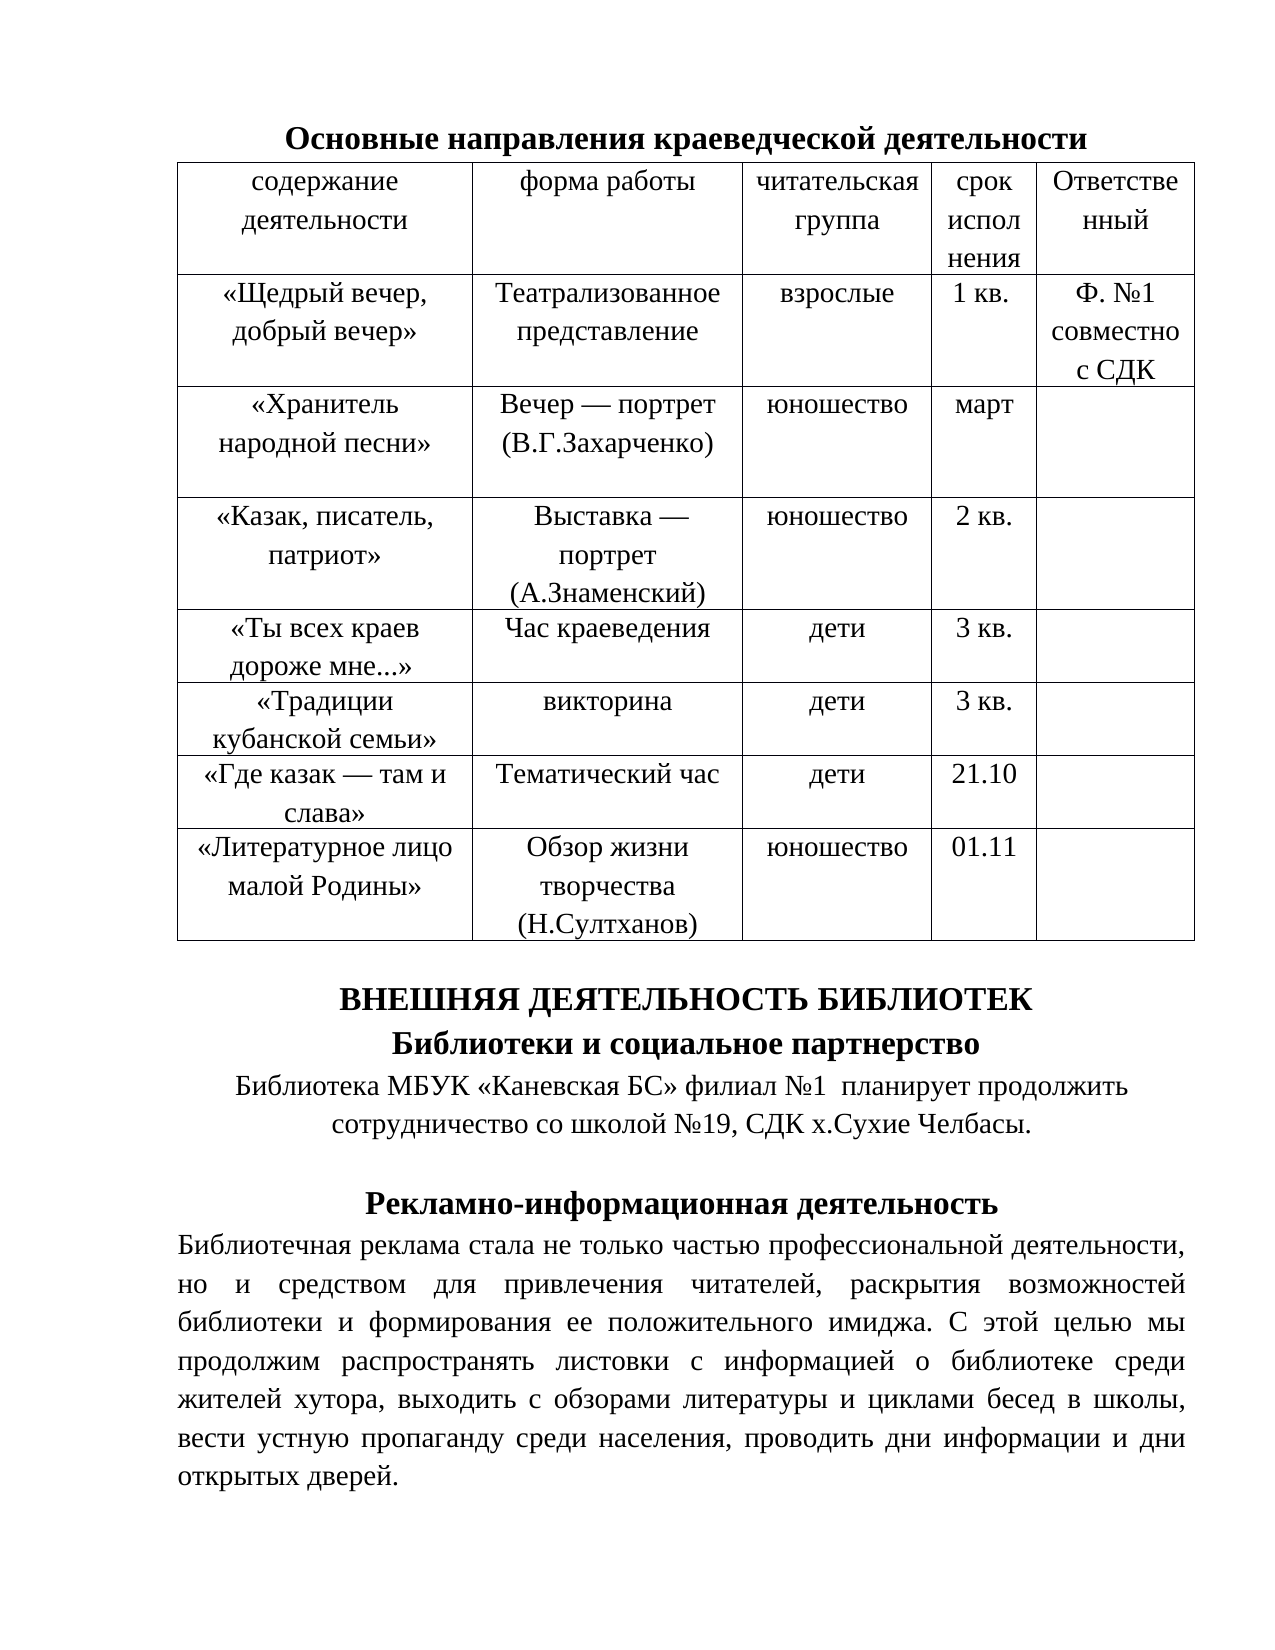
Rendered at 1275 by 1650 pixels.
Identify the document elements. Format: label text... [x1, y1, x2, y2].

table_header Ответственный [1037, 163, 1194, 274]
table_cell 2 кв. [932, 498, 1036, 609]
table_cell Ф. №1 совместно с СДК [1037, 275, 1194, 386]
table_header содержание деятельности [178, 163, 472, 274]
table_cell 1 кв. [932, 275, 1036, 386]
table_cell юношество [743, 387, 931, 497]
table_cell юношество [743, 829, 931, 940]
text Библиотеки и социальное партнерство [177, 1023, 1186, 1062]
table_cell дети [743, 756, 931, 828]
table_cell 01.11 [932, 829, 1036, 940]
text Библиотека МБУК «Каневская БС» филиал №1 планирует продолжить сотрудничество со школой №19, СДК х.Сухие Челбасы. [177, 1068, 1186, 1140]
table_cell дети [743, 683, 931, 755]
table_cell «Хранитель народной песни» [178, 387, 472, 497]
table_cell [1037, 610, 1194, 682]
table_cell «Щедрый вечер, добрый вечер» [178, 275, 472, 386]
table_cell Час краеведения [473, 610, 742, 682]
table_cell [1037, 829, 1194, 940]
table_cell 3 кв. [932, 610, 1036, 682]
table_cell Обзор жизни творчества (Н.Султханов) [473, 829, 742, 940]
table_header срок исполнения [932, 163, 1036, 274]
text Библиотечная реклама стала не только частью профессиональной деятельности, но и средством для привлечения читателей, раскрытия возможностей библиотеки и формирования ее положительного имиджа. С этой целью мы продолжим распространять листовки с информацией о библиотеке среди жителей хутора, выходить с обзорами литературы и циклами бесед в школы, вести устную пропаганду среди населения, проводить дни информации и дни открытых дверей. [177, 1227, 1186, 1492]
table_cell Вечер — портрет (В.Г.Захарченко) [473, 387, 742, 497]
table_cell юношество [743, 498, 931, 609]
table_cell «Ты всех краев дороже мне...» [178, 610, 472, 682]
text Рекламно-информационная деятельность [177, 1183, 1186, 1222]
table_cell «Традиции кубанской семьи» [178, 683, 472, 755]
table_cell Выставка — портрет (А.Знаменский) [473, 498, 742, 609]
table_cell «Казак, писатель, патриот» [178, 498, 472, 609]
text Основные направления краеведческой деятельности [177, 118, 1186, 156]
table_cell [1037, 498, 1194, 609]
table_cell викторина [473, 683, 742, 755]
table_header форма работы [473, 163, 742, 274]
table_header читательская группа [743, 163, 931, 274]
table_cell 21.10 [932, 756, 1036, 828]
table_cell Театрализованное представление [473, 275, 742, 386]
table_cell Тематический час [473, 756, 742, 828]
table_cell «Где казак — там и слава» [178, 756, 472, 828]
table_cell «Литературное лицо малой Родины» [178, 829, 472, 940]
text ВНЕШНЯЯ ДЕЯТЕЛЬНОСТЬ БИБЛИОТЕК [177, 979, 1186, 1018]
table_cell [1037, 756, 1194, 828]
table_cell дети [743, 610, 931, 682]
table_cell взрослые [743, 275, 931, 386]
table_cell 3 кв. [932, 683, 1036, 755]
table_cell март [932, 387, 1036, 497]
table_cell [1037, 387, 1194, 497]
table_cell [1037, 683, 1194, 755]
